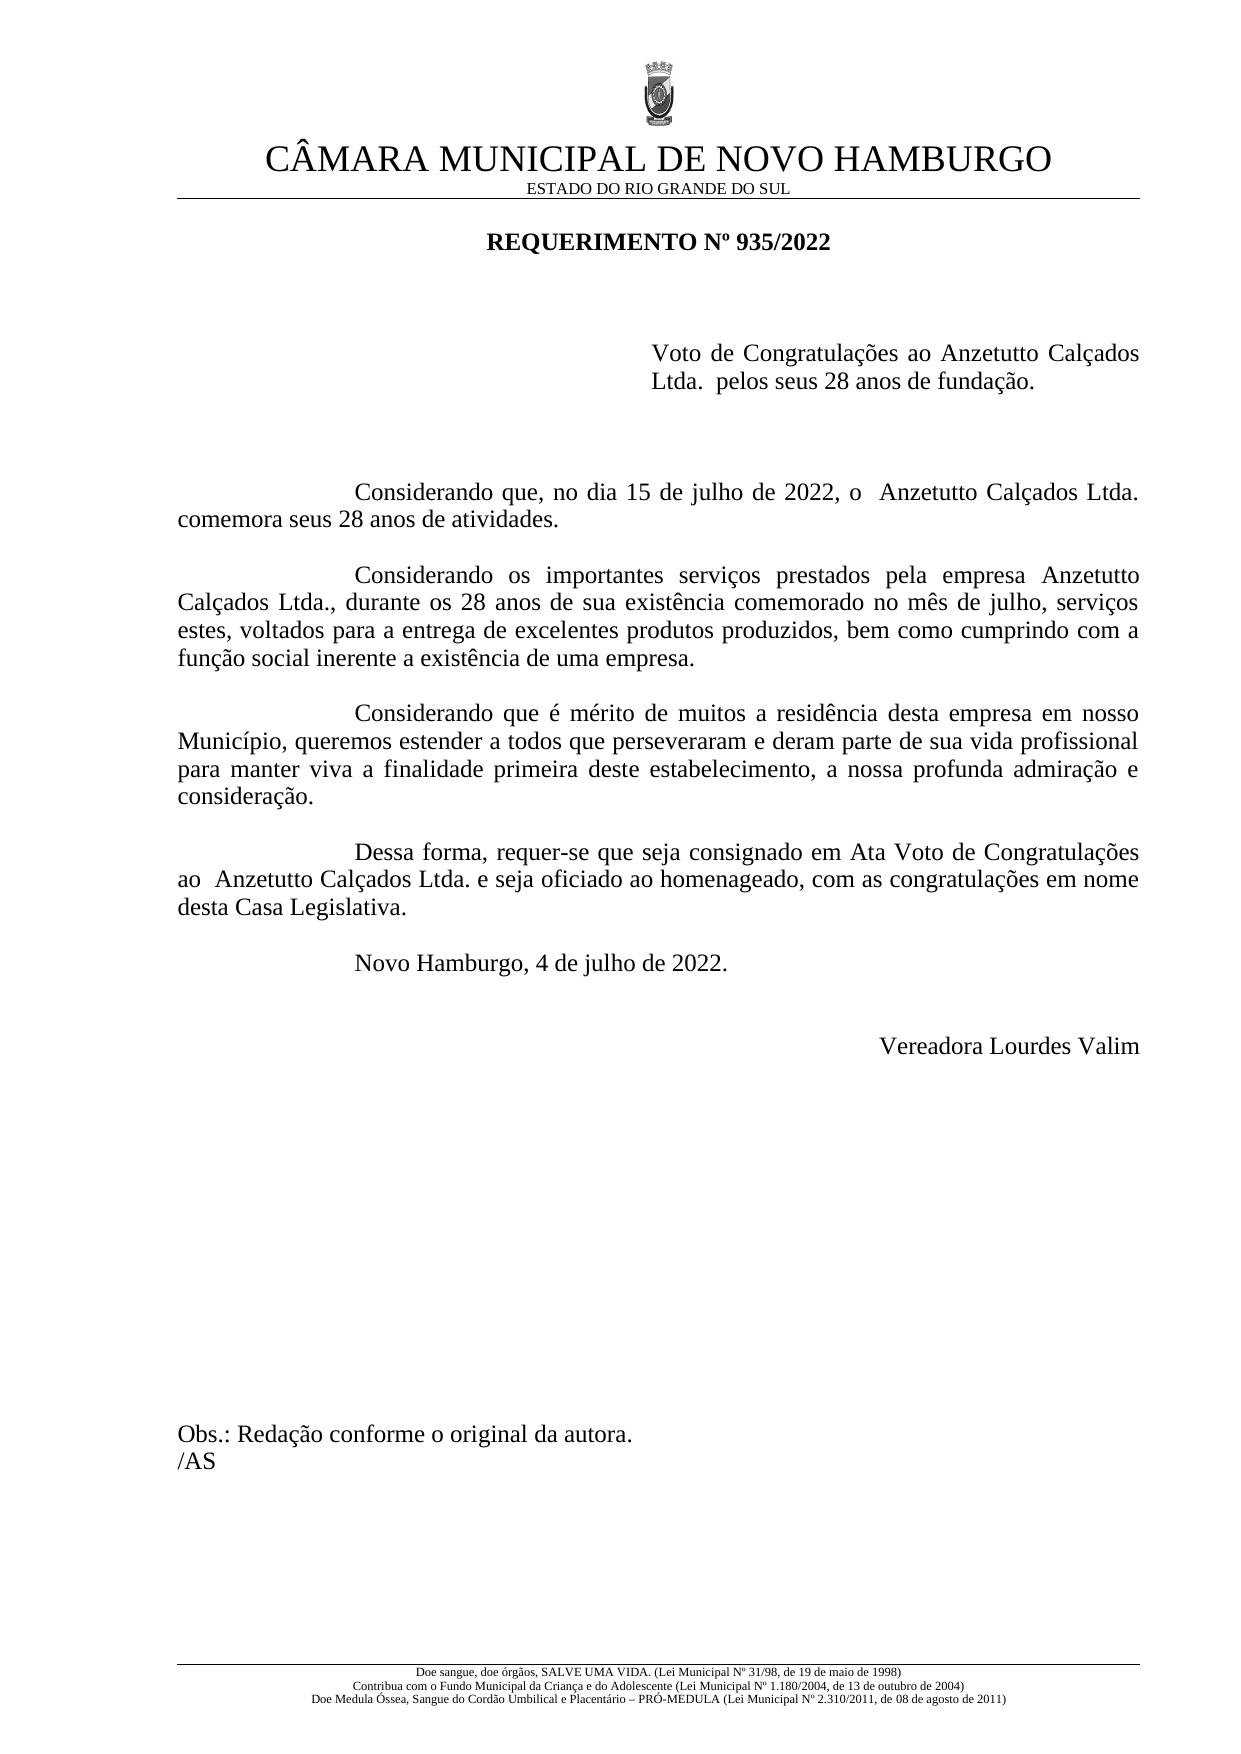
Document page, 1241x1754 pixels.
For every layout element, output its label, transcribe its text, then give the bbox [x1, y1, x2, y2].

text Considerando os importantes serviços prestados pela empresa Anzetutto Calçados Ltda., durante os 28 anos de sua existência comemorado no mês de julho, serviços estes, voltados para a entrega de excelentes produtos produzidos, bem como cumprindo com a função social inerente a existência de uma empresa. [177, 561, 1140, 672]
text REQUERIMENTO Nº 935/2022 [177, 228, 1140, 256]
text Novo Hamburgo, 4 de julho de 2022. [177, 949, 1140, 976]
title Voto de Congratulações ao Anzetutto Calçados Ltda. pelos seus 28 anos de fundação. [651, 339, 1140, 394]
text Obs.: Redação conforme o original da autora. [177, 1420, 1140, 1447]
text /AS [177, 1447, 1140, 1475]
text Vereadora Lourdes Valim [177, 1032, 1140, 1059]
text Dessa forma, requer-se que seja consignado em Ata Voto de Congratulações ao Anzetutto Calçados Ltda. e seja oficiado ao homenageado, com as congratulações em nome desta Casa Legislativa. [177, 838, 1140, 921]
text Considerando que é mérito de muitos a residência desta empresa em nosso Município, queremos estender a todos que perseveraram e deram parte de sua vida profissional para manter viva a finalidade primeira deste estabelecimento, a nossa profunda admiração e consideração. [177, 699, 1140, 810]
text Considerando que, no dia 15 de julho de 2022, o Anzetutto Calçados Ltda. comemora seus 28 anos de atividades. [177, 478, 1140, 533]
